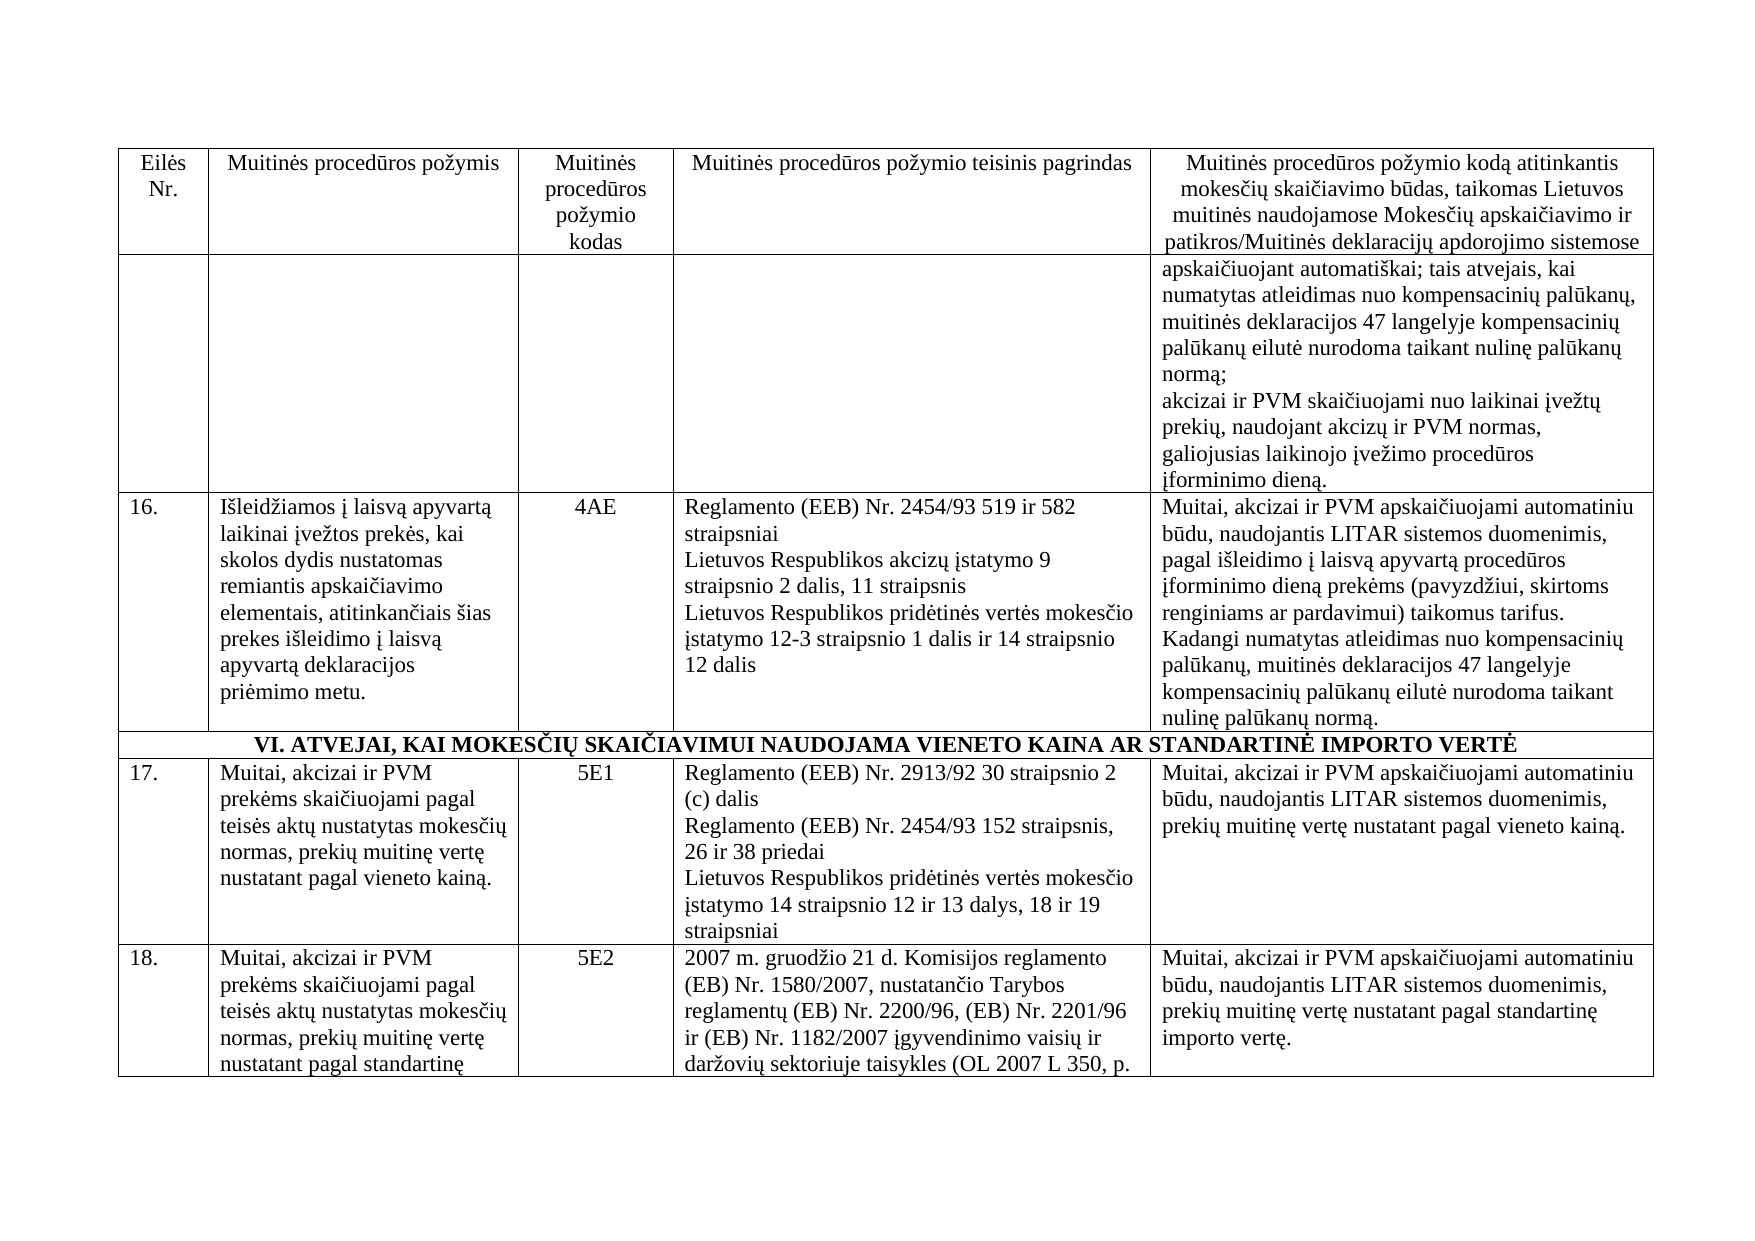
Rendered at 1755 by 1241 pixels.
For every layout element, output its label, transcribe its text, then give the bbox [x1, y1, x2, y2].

table_cell Muitai, akcizai ir PVM apskaičiuojami automatiniu būdu, naudojantis LITAR sistemos duomenimis, prekių muitinę vertę nustatant pagal vieneto kainą. [1151, 759, 1653, 943]
table_cell 17. [119, 759, 208, 943]
table_header Muitinės procedūros požymio kodas [519, 149, 673, 254]
table_header Eilės Nr. [119, 149, 208, 254]
table_header Muitinės procedūros požymio kodą atitinkantis mokesčių skaičiavimo būdas, taikomas Lietuvos muitinės naudojamose Mokesčių apskaičiavimo ir patikros/Muitinės deklaracijų apdorojimo sistemose [1151, 149, 1653, 254]
table_cell 4AE [519, 493, 673, 731]
table_header Muitinės procedūros požymis [209, 149, 518, 254]
table_cell [209, 255, 518, 492]
table_cell Muitai, akcizai ir PVM prekėms skaičiuojami pagal teisės aktų nustatytas mokesčių normas, prekių muitinę vertę nustatant pagal vieneto kainą. [209, 759, 518, 943]
table_cell Muitai, akcizai ir PVM apskaičiuojami automatiniu būdu, naudojantis LITAR sistemos duomenimis, prekių muitinę vertę nustatant pagal standartinę importo vertę. [1151, 945, 1653, 1076]
table_cell Reglamento (EEB) Nr. 2913/92 30 straipsnio 2 (c) dalis Reglamento (EEB) Nr. 2454/93 152 straipsnis, 26 ir 38 priedai Lietuvos Respublikos pridėtinės vertės mokesčio įstatymo 14 straipsnio 12 ir 13 dalys, 18 ir 19 straipsniai [674, 759, 1150, 943]
table_cell [119, 255, 208, 492]
table_cell 5E1 [519, 759, 673, 943]
table_cell apskaičiuojant automatiškai; tais atvejais, kai numatytas atleidimas nuo kompensacinių palūkanų, muitinės deklaracijos 47 langelyje kompensacinių palūkanų eilutė nurodoma taikant nulinę palūkanų normą; akcizai ir PVM skaičiuojami nuo laikinai įvežtų prekių, naudojant akcizų ir PVM normas, galiojusias laikinojo įvežimo procedūros įforminimo dieną. [1151, 255, 1653, 492]
table_cell 18. [119, 945, 208, 1076]
table_cell VI. ATVEJAI, KAI MOKESČIŲ SKAIČIAVIMUI NAUDOJAMA VIENETO KAINA AR STANDARTINĖ IMPORTO VERTĖ [119, 732, 1653, 758]
table_cell 16. [119, 493, 208, 731]
table_cell 5E2 [519, 945, 673, 1076]
table_cell [674, 255, 1150, 492]
table_cell 2007 m. gruodžio 21 d. Komisijos reglamento (EB) Nr. 1580/2007, nustatančio Tarybos reglamentų (EB) Nr. 2200/96, (EB) Nr. 2201/96 ir (EB) Nr. 1182/2007 įgyvendinimo vaisių ir daržovių sektoriuje taisykles (OL 2007 L 350, p. [674, 945, 1150, 1076]
table_cell Reglamento (EEB) Nr. 2454/93 519 ir 582 straipsniai Lietuvos Respublikos akcizų įstatymo 9 straipsnio 2 dalis, 11 straipsnis Lietuvos Respublikos pridėtinės vertės mokesčio įstatymo 12-3 straipsnio 1 dalis ir 14 straipsnio 12 dalis [674, 493, 1150, 731]
table_cell Muitai, akcizai ir PVM prekėms skaičiuojami pagal teisės aktų nustatytas mokesčių normas, prekių muitinę vertę nustatant pagal standartinę [209, 945, 518, 1076]
table_cell [519, 255, 673, 492]
table_header Muitinės procedūros požymio teisinis pagrindas [674, 149, 1150, 254]
table_cell Išleidžiamos į laisvą apyvartą laikinai įvežtos prekės, kai skolos dydis nustatomas remiantis apskaičiavimo elementais, atitinkančiais šias prekes išleidimo į laisvą apyvartą deklaracijos priėmimo metu. [209, 493, 518, 731]
table_cell Muitai, akcizai ir PVM apskaičiuojami automatiniu būdu, naudojantis LITAR sistemos duomenimis, pagal išleidimo į laisvą apyvartą procedūros įforminimo dieną prekėms (pavyzdžiui, skirtoms renginiams ar pardavimui) taikomus tarifus. Kadangi numatytas atleidimas nuo kompensacinių palūkanų, muitinės deklaracijos 47 langelyje kompensacinių palūkanų eilutė nurodoma taikant nulinę palūkanų normą. [1151, 493, 1653, 731]
